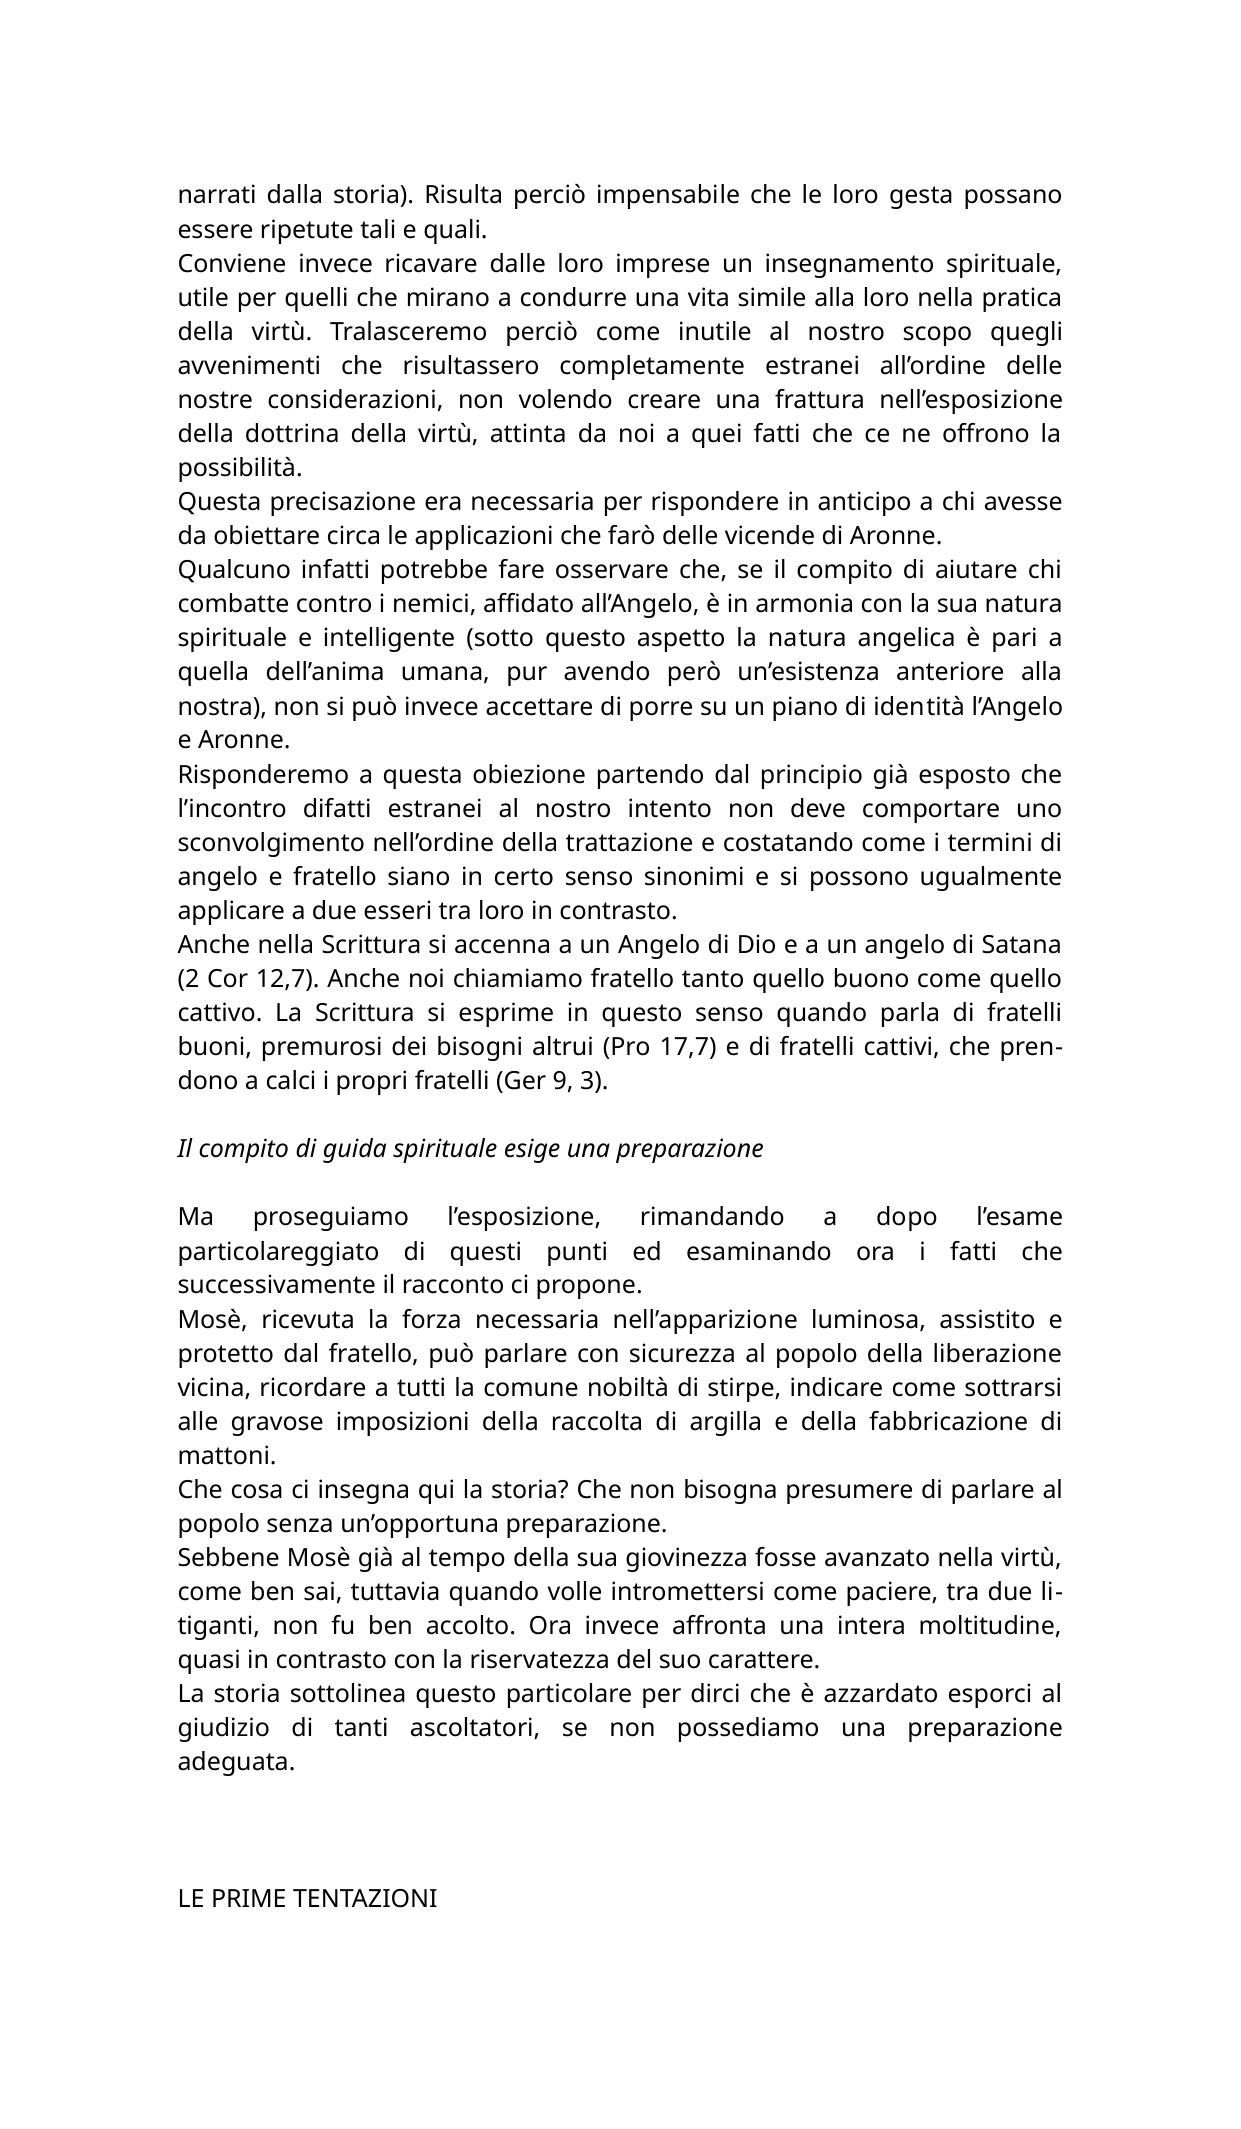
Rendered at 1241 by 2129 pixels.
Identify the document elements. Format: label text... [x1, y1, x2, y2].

text Risponderemo a questa obiezione partendo dal principio già esposto che l’incontro difatti estranei al nostro intento non deve comportare uno sconvol­gimento nell’ordine della trattazione e costatando come i termini di angelo e fratello siano in certo senso sinonimi e si possono ugualmente applicare a due esseri tra loro in contrasto. [177, 756, 1063, 927]
text Che cosa ci insegna qui la storia? Che non biso­gna presumere di parlare al popolo senza un’oppor­tuna preparazione. [177, 1472, 1063, 1540]
text Questa precisazione era necessaria per risponde­re in anticipo a chi avesse da obiettare circa le ap­plicazioni che farò delle vicende di Aronne. [177, 484, 1063, 552]
text Mosè, ricevuta la forza necessaria nell’apparizio­ne luminosa, assistito e protetto dal fratello, può parlare con sicurezza al popolo della liberazione vi­cina, ricordare a tutti la comune nobiltà di stirpe, indicare come sottrarsi alle gravose imposizioni del­la raccolta di argilla e della fabbricazione di mat­toni. [177, 1301, 1063, 1472]
text LE PRIME TENTAZIONI [177, 1880, 1063, 1914]
text Conviene invece ricavare dalle loro imprese un insegnamento spirituale, utile per quelli che mirano a condurre una vita simile alla loro nella pratica della virtù. Tralasceremo perciò come inutile al no­stro scopo quegli avvenimenti che risultassero com­pletamente estranei all’ordine delle nostre conside­razioni, non volendo creare una frattura nell’esposi­zione della dottrina della virtù, attinta da noi a quei fatti che ce ne offrono la possibilità. [177, 245, 1063, 484]
text Il compito di guida spirituale esige una preparazione [177, 1131, 1063, 1165]
text Ma proseguiamo l’esposizione, rimandando a do­po l’esame particolareggiato di questi punti ed esa­minando ora i fatti che successivamente il racconto ci propone. [177, 1199, 1063, 1301]
text La storia sottolinea questo particolare per dirci che è azzardato esporci al giudizio di tanti ascolta­tori, se non possediamo una preparazione adeguata. [177, 1676, 1063, 1778]
text Sebbene Mosè già al tempo della sua giovinezza fosse avanzato nella virtù, come ben sai, tuttavia quando volle intromettersi come paciere, tra due li­tiganti, non fu ben accolto. Ora invece affronta una intera moltitudine, quasi in contrasto con la riser­vatezza del suo carattere. [177, 1540, 1063, 1676]
text Qualcuno infatti potrebbe fare osservare che, se il compito di aiutare chi combatte contro i nemici, affidato all’Angelo, è in armonia con la sua natura spirituale e intelligente (sotto questo aspetto la na­tura angelica è pari a quella dell’anima umana, pur avendo però un’esistenza anteriore alla nostra), non si può invece accettare di porre su un piano di iden­tità l’Angelo e Aronne. [177, 552, 1063, 756]
text narrati dalla storia). Risulta perciò impensabi­le che le loro gesta possano essere ripetute tali e quali. [177, 177, 1063, 245]
text Anche nella Scrittura si accenna a un Angelo di Dio e a un angelo di Satana (2 Cor 12,7). Anche noi chiamiamo fratello tanto quello buono come quello cattivo. La Scrittura si esprime in questo senso quando parla di fratelli buoni, premurosi dei biso­gni altrui (Pro 17,7) e di fratelli cattivi, che pren­dono a calci i propri fratelli (Ger 9, 3). [177, 927, 1063, 1097]
